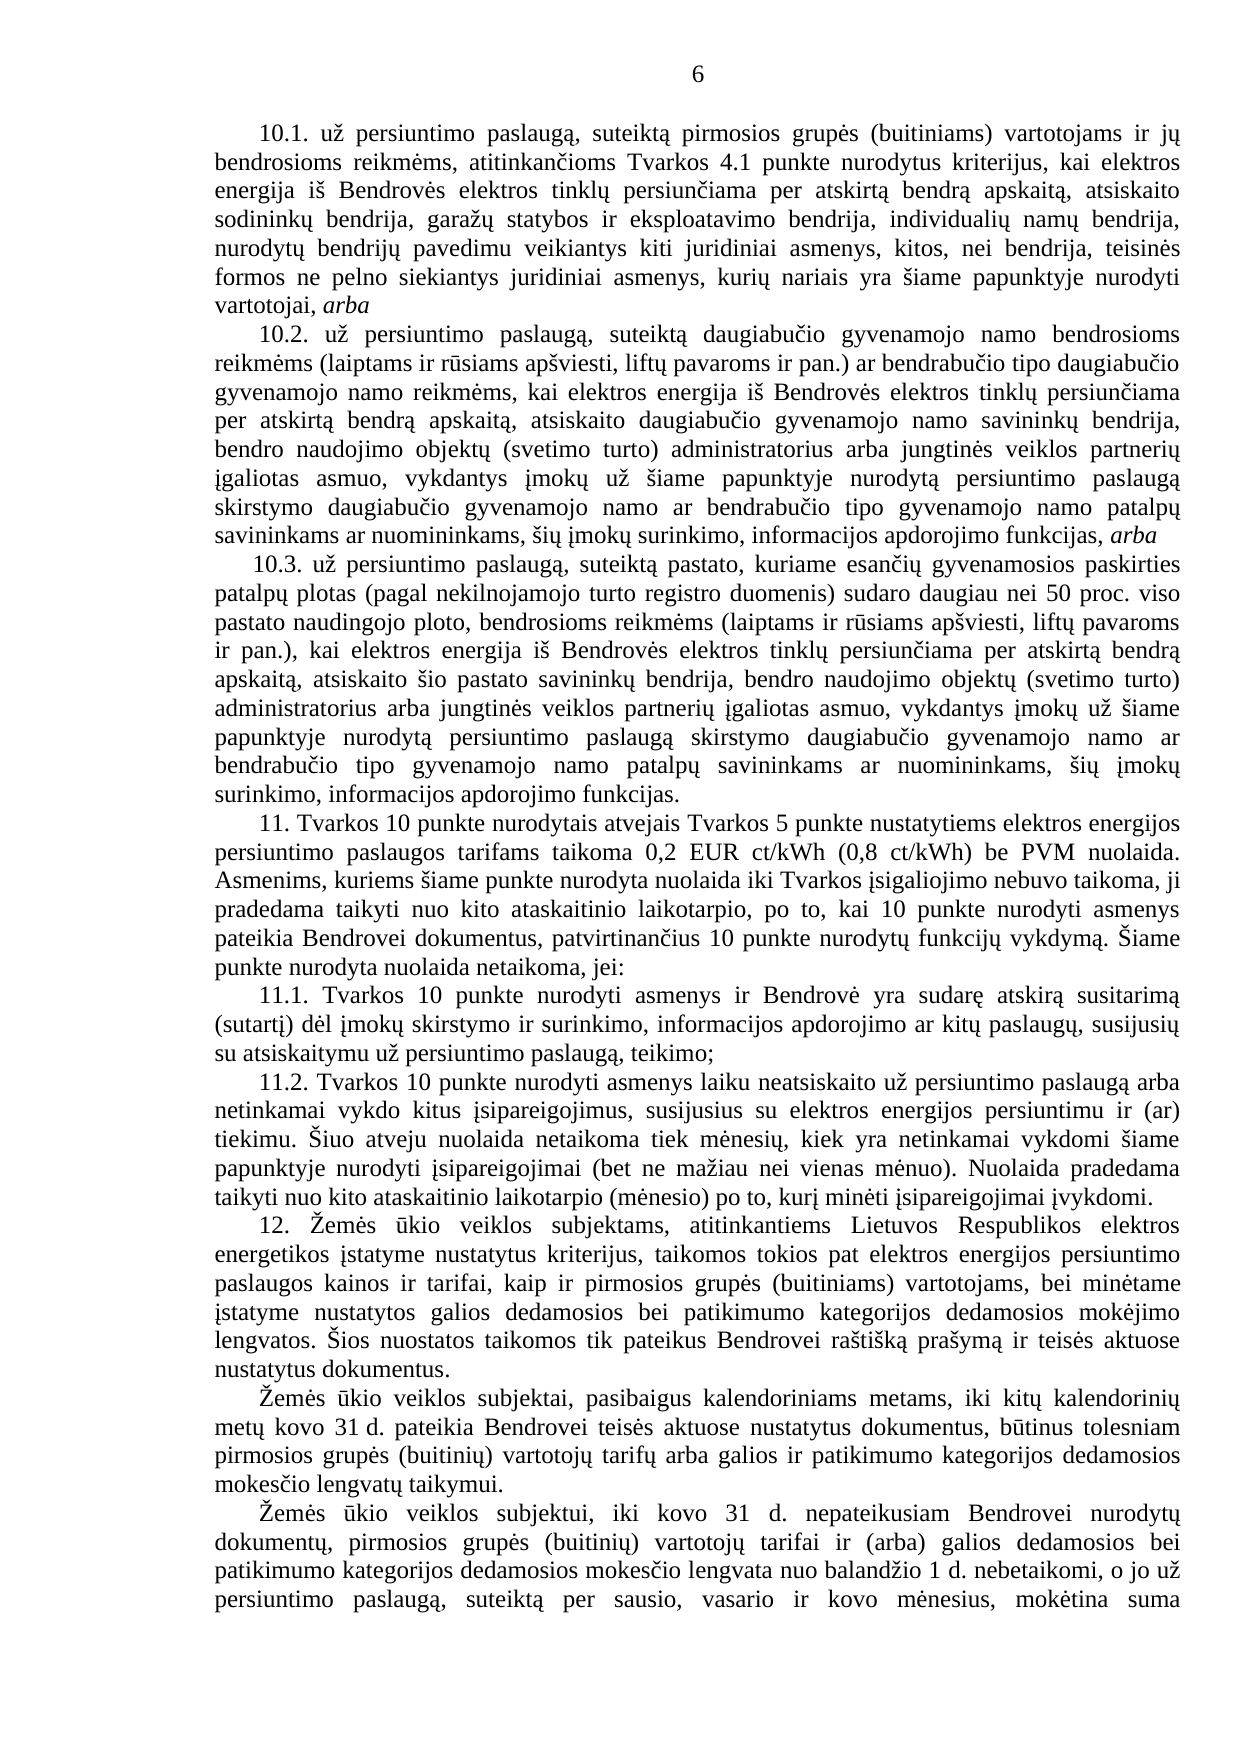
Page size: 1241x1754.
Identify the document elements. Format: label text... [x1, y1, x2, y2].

text 11.2. Tvarkos 10 punkte nurodyti asmenys laiku neatsiskaito už persiuntimo paslaugą arba netinkamai vykdo kitus įsipareigojimus, susijusius su elektros energijos persiuntimu ir (ar) tiekimu. Šiuo atveju nuolaida netaikoma tiek mėnesių, kiek yra netinkamai vykdomi šiame papunktyje nurodyti įsipareigojimai (bet ne mažiau nei vienas mėnuo). Nuolaida pradedama taikyti nuo kito ataskaitinio laikotarpio (mėnesio) po to, kurį minėti įsipareigojimai įvykdomi. [214, 1067, 1181, 1211]
text 11.1. Tvarkos 10 punkte nurodyti asmenys ir Bendrovė yra sudarę atskirą susitarimą (sutartį) dėl įmokų skirstymo ir surinkimo, informacijos apdorojimo ar kitų paslaugų, susijusių su atsiskaitymu už persiuntimo paslaugą, teikimo; [214, 981, 1181, 1067]
text Žemės ūkio veiklos subjektui, iki kovo 31 d. nepateikusiam Bendrovei nurodytų dokumentų, pirmosios grupės (buitinių) vartotojų tarifai ir (arba) galios dedamosios bei patikimumo kategorijos dedamosios mokesčio lengvata nuo balandžio 1 d. nebetaikomi, o jo už persiuntimo paslaugą, suteiktą per sausio, vasario ir kovo mėnesius, mokėtina suma [214, 1498, 1181, 1613]
text 10.1. už persiuntimo paslaugą, suteiktą pirmosios grupės (buitiniams) vartotojams ir jų bendrosioms reikmėms, atitinkančioms Tvarkos 4.1 punkte nurodytus kriterijus, kai elektros energija iš Bendrovės elektros tinklų persiunčiama per atskirtą bendrą apskaitą, atsiskaito sodininkų bendrija, garažų statybos ir eksploatavimo bendrija, individualių namų bendrija, nurodytų bendrijų pavedimu veikiantys kiti juridiniai asmenys, kitos, nei bendrija, teisinės formos ne pelno siekiantys juridiniai asmenys, kurių nariais yra šiame papunktyje nurodyti vartotojai, arba [214, 118, 1181, 319]
text 11. Tvarkos 10 punkte nurodytais atvejais Tvarkos 5 punkte nustatytiems elektros energijos persiuntimo paslaugos tarifams taikoma 0,2 EUR ct/kWh (0,8 ct/kWh) be PVM nuolaida. Asmenims, kuriems šiame punkte nurodyta nuolaida iki Tvarkos įsigaliojimo nebuvo taikoma, ji pradedama taikyti nuo kito ataskaitinio laikotarpio, po to, kai 10 punkte nurodyti asmenys pateikia Bendrovei dokumentus, patvirtinančius 10 punkte nurodytų funkcijų vykdymą. Šiame punkte nurodyta nuolaida netaikoma, jei: [214, 808, 1181, 981]
text 12. Žemės ūkio veiklos subjektams, atitinkantiems Lietuvos Respublikos elektros energetikos įstatyme nustatytus kriterijus, taikomos tokios pat elektros energijos persiuntimo paslaugos kainos ir tarifai, kaip ir pirmosios grupės (buitiniams) vartotojams, bei minėtame įstatyme nustatytos galios dedamosios bei patikimumo kategorijos dedamosios mokėjimo lengvatos. Šios nuostatos taikomos tik pateikus Bendrovei raštišką prašymą ir teisės aktuose nustatytus dokumentus. [214, 1211, 1181, 1383]
text Žemės ūkio veiklos subjektai, pasibaigus kalendoriniams metams, iki kitų kalendorinių metų kovo 31 d. pateikia Bendrovei teisės aktuose nustatytus dokumentus, būtinus tolesniam pirmosios grupės (buitinių) vartotojų tarifų arba galios ir patikimumo kategorijos dedamosios mokesčio lengvatų taikymui. [214, 1383, 1181, 1498]
text 10.3. už persiuntimo paslaugą, suteiktą pastato, kuriame esančių gyvenamosios paskirties patalpų plotas (pagal nekilnojamojo turto registro duomenis) sudaro daugiau nei 50 proc. viso pastato naudingojo ploto, bendrosioms reikmėms (laiptams ir rūsiams apšviesti, liftų pavaroms ir pan.), kai elektros energija iš Bendrovės elektros tinklų persiunčiama per atskirtą bendrą apskaitą, atsiskaito šio pastato savininkų bendrija, bendro naudojimo objektų (svetimo turto) administratorius arba jungtinės veiklos partnerių įgaliotas asmuo, vykdantys įmokų už šiame papunktyje nurodytą persiuntimo paslaugą skirstymo daugiabučio gyvenamojo namo ar bendrabučio tipo gyvenamojo namo patalpų savininkams ar nuomininkams, šių įmokų surinkimo, informacijos apdorojimo funkcijas. [214, 549, 1181, 808]
text 10.2. už persiuntimo paslaugą, suteiktą daugiabučio gyvenamojo namo bendrosioms reikmėms (laiptams ir rūsiams apšviesti, liftų pavaroms ir pan.) ar bendrabučio tipo daugiabučio gyvenamojo namo reikmėms, kai elektros energija iš Bendrovės elektros tinklų persiunčiama per atskirtą bendrą apskaitą, atsiskaito daugiabučio gyvenamojo namo savininkų bendrija, bendro naudojimo objektų (svetimo turto) administratorius arba jungtinės veiklos partnerių įgaliotas asmuo, vykdantys įmokų už šiame papunktyje nurodytą persiuntimo paslaugą skirstymo daugiabučio gyvenamojo namo ar bendrabučio tipo gyvenamojo namo patalpų savininkams ar nuomininkams, šių įmokų surinkimo, informacijos apdorojimo funkcijas, arba [214, 319, 1181, 549]
